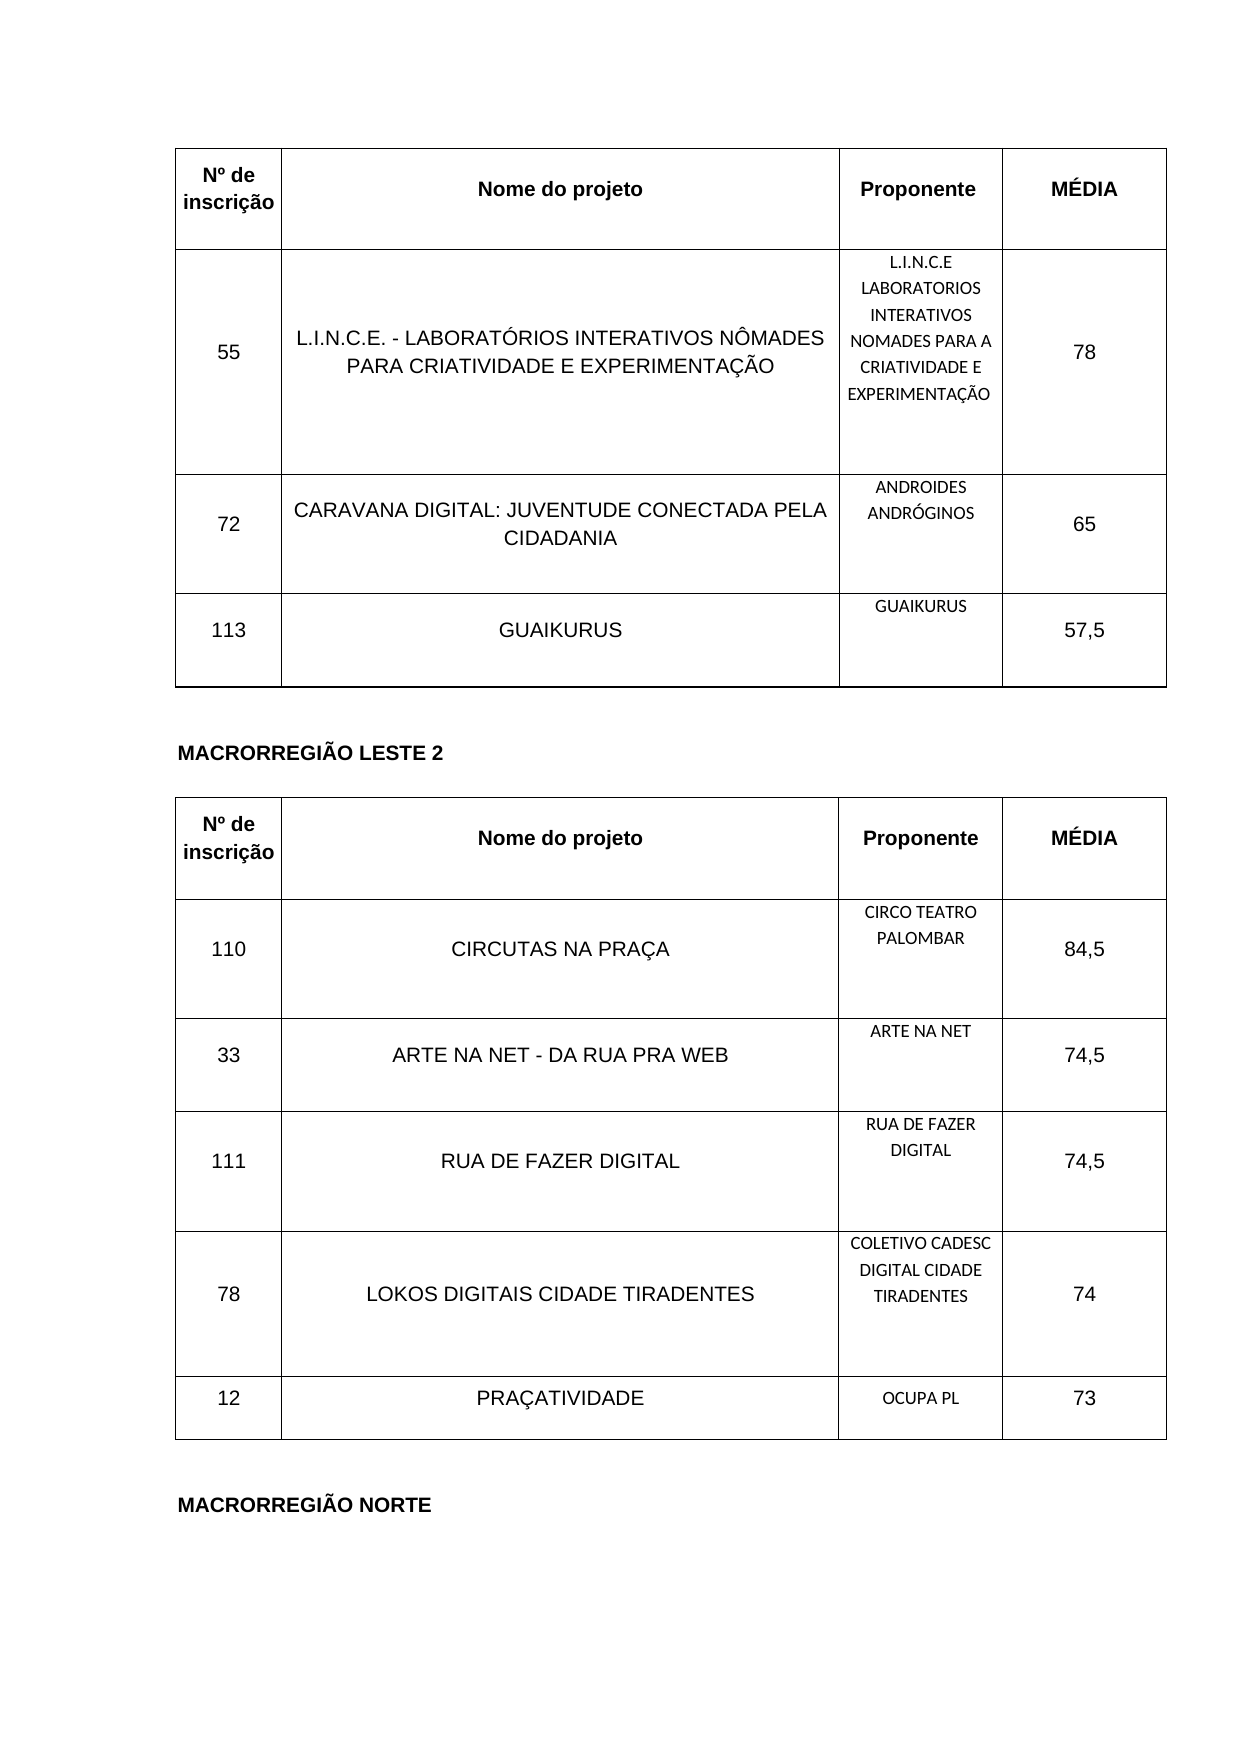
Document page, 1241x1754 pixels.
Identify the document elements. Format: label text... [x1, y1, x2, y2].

table_cell RUA DE FAZER DIGITAL [282, 1112, 838, 1231]
table_cell CIRCO TEATRO PALOMBAR [839, 900, 1002, 1018]
table_header Nome do projeto [282, 149, 839, 249]
table_cell 74,5 [1003, 1019, 1166, 1111]
table_cell ARTE NA NET [839, 1019, 1002, 1111]
table_header Proponente [840, 149, 1002, 249]
table_cell ANDROIDES ANDRÓGINOS [840, 475, 1002, 593]
table_cell 72 [176, 475, 281, 593]
table_cell GUAIKURUS [282, 594, 839, 686]
table_cell 110 [176, 900, 281, 1018]
table_header MÉDIA [1003, 798, 1166, 899]
table_cell RUA DE FAZER DIGITAL [839, 1112, 1002, 1231]
table_cell ARTE NA NET - DA RUA PRA WEB [282, 1019, 838, 1111]
table_cell OCUPA PL [839, 1377, 1002, 1439]
table_header Proponente [839, 798, 1002, 899]
table_cell L.I.N.C.E LABORATORIOS INTERATIVOS NOMADES PARA A CRIATIVIDADE E EXPERIMENTAÇÃO [840, 250, 1002, 474]
table_cell 84,5 [1003, 900, 1166, 1018]
table_cell CARAVANA DIGITAL: JUVENTUDE CONECTADA PELA CIDADANIA [282, 475, 839, 593]
table_cell 33 [176, 1019, 281, 1111]
table_cell 113 [176, 594, 281, 686]
table_cell CIRCUTAS NA PRAÇA [282, 900, 838, 1018]
table_cell 111 [176, 1112, 281, 1231]
table_cell 74 [1003, 1232, 1166, 1376]
table_cell LOKOS DIGITAIS CIDADE TIRADENTES [282, 1232, 838, 1376]
table_cell 78 [1003, 250, 1166, 474]
table_cell L.I.N.C.E. - LABORATÓRIOS INTERATIVOS NÔMADES PARA CRIATIVIDADE E EXPERIMENTAÇÃO [282, 250, 839, 474]
table_cell 73 [1003, 1377, 1166, 1439]
table_cell 78 [176, 1232, 281, 1376]
table_cell 55 [176, 250, 281, 474]
table_cell GUAIKURUS [840, 594, 1002, 686]
table_cell COLETIVO CADESC DIGITAL CIDADE TIRADENTES [839, 1232, 1002, 1376]
table_cell 65 [1003, 475, 1166, 593]
table_cell 12 [176, 1377, 281, 1439]
table_cell 74,5 [1003, 1112, 1166, 1231]
table_header MÉDIA [1003, 149, 1166, 249]
table_header Nome do projeto [282, 798, 838, 899]
table_cell 57,5 [1003, 594, 1166, 686]
text MACRORREGIÃO LESTE 2 [177, 740, 1113, 764]
text MACRORREGIÃO NORTE [177, 1493, 1113, 1517]
table_header Nº de inscrição [176, 798, 281, 899]
table_cell PRAÇATIVIDADE [282, 1377, 838, 1439]
table_header Nº de inscrição [176, 149, 281, 249]
